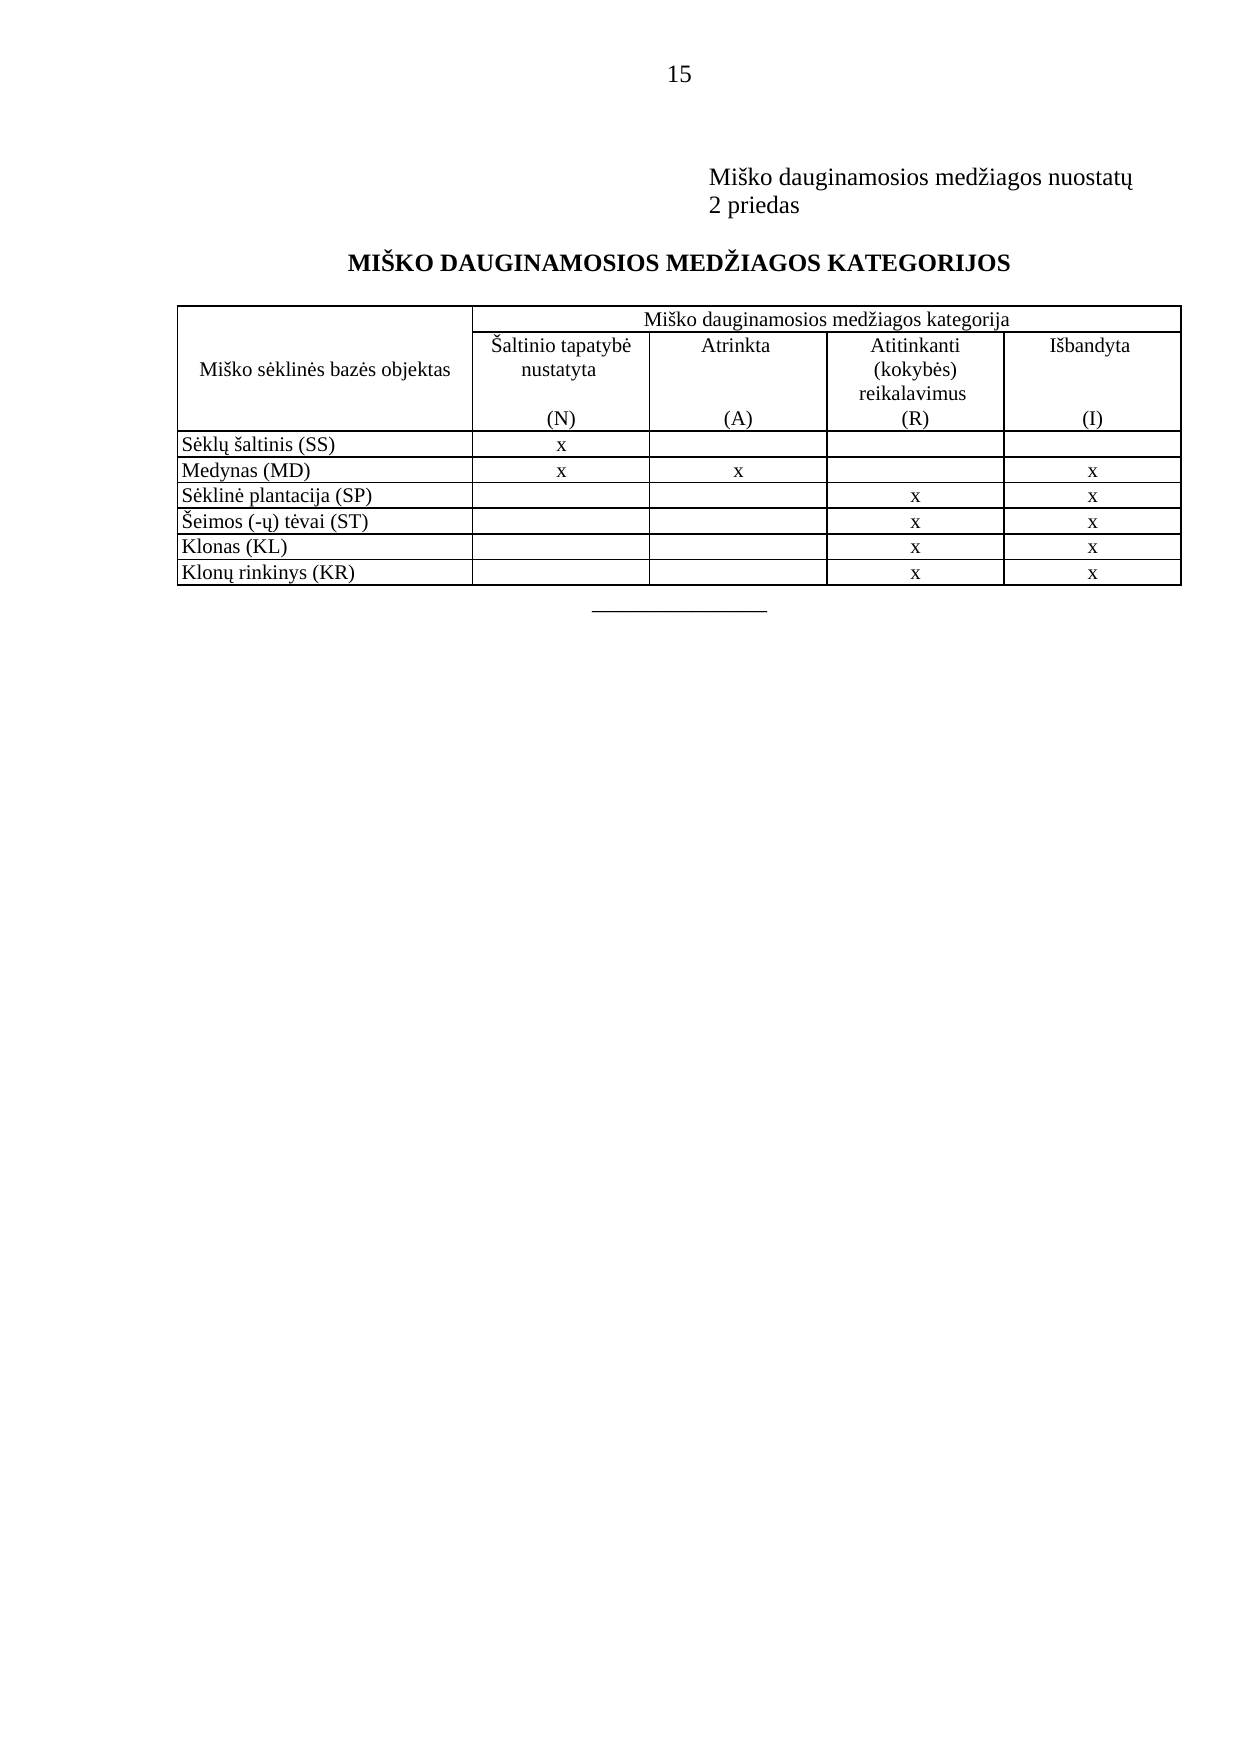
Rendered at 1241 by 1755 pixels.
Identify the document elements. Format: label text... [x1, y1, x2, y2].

table_cell Sėklinė plantacija (SP) [178, 483, 472, 507]
table_cell x [828, 483, 1003, 507]
text MIŠKO DAUGINAMOSIOS MEDŽIAGOS KATEGORIJOS [177, 248, 1181, 277]
text ______________ [177, 586, 1181, 614]
table_cell [473, 483, 649, 507]
table_cell [473, 560, 649, 584]
table_cell [1005, 432, 1180, 456]
table_cell x [828, 535, 1003, 558]
table_cell x [1005, 509, 1180, 533]
table_cell x [473, 432, 649, 456]
table_cell [828, 458, 1003, 482]
table_cell (N) [473, 405, 649, 430]
table_cell Šeimos (-ų) tėvai (ST) [178, 509, 472, 533]
table_cell Atitinkanti (kokybės) reikalavimus [828, 333, 1003, 405]
table_cell Sėklų šaltinis (SS) [178, 432, 472, 456]
table_cell Šaltinio tapatybė nustatyta [473, 333, 649, 405]
table_cell Klonas (KL) [178, 535, 472, 558]
table_cell [473, 535, 649, 558]
table_cell Išbandyta [1005, 333, 1180, 405]
table_cell [650, 432, 826, 456]
table_cell x [650, 458, 826, 482]
table_cell x [828, 560, 1003, 584]
table_cell [650, 509, 826, 533]
table_cell x [1005, 458, 1180, 482]
table_cell [828, 432, 1003, 456]
table_cell x [1005, 483, 1180, 507]
table_cell x [1005, 560, 1180, 584]
table_cell (A) [650, 405, 826, 430]
text Miško dauginamosios medžiagos nuostatų [177, 162, 1181, 190]
table_header Miško dauginamosios medžiagos kategorija [473, 307, 1180, 331]
table_cell x [473, 458, 649, 482]
text 2 priedas [177, 190, 1181, 219]
table_cell Klonų rinkinys (KR) [178, 560, 472, 584]
table_cell x [828, 509, 1003, 533]
table_cell [650, 560, 826, 584]
table_cell x [1005, 535, 1180, 558]
table_cell Atrinkta [650, 333, 826, 405]
table_header Miško sėklinės bazės objektas [178, 307, 472, 430]
table_cell [650, 535, 826, 558]
table_cell [473, 509, 649, 533]
table_cell (I) [1005, 405, 1180, 430]
table_cell Medynas (MD) [178, 458, 472, 482]
table_cell (R) [828, 405, 1003, 430]
table_cell [650, 483, 826, 507]
